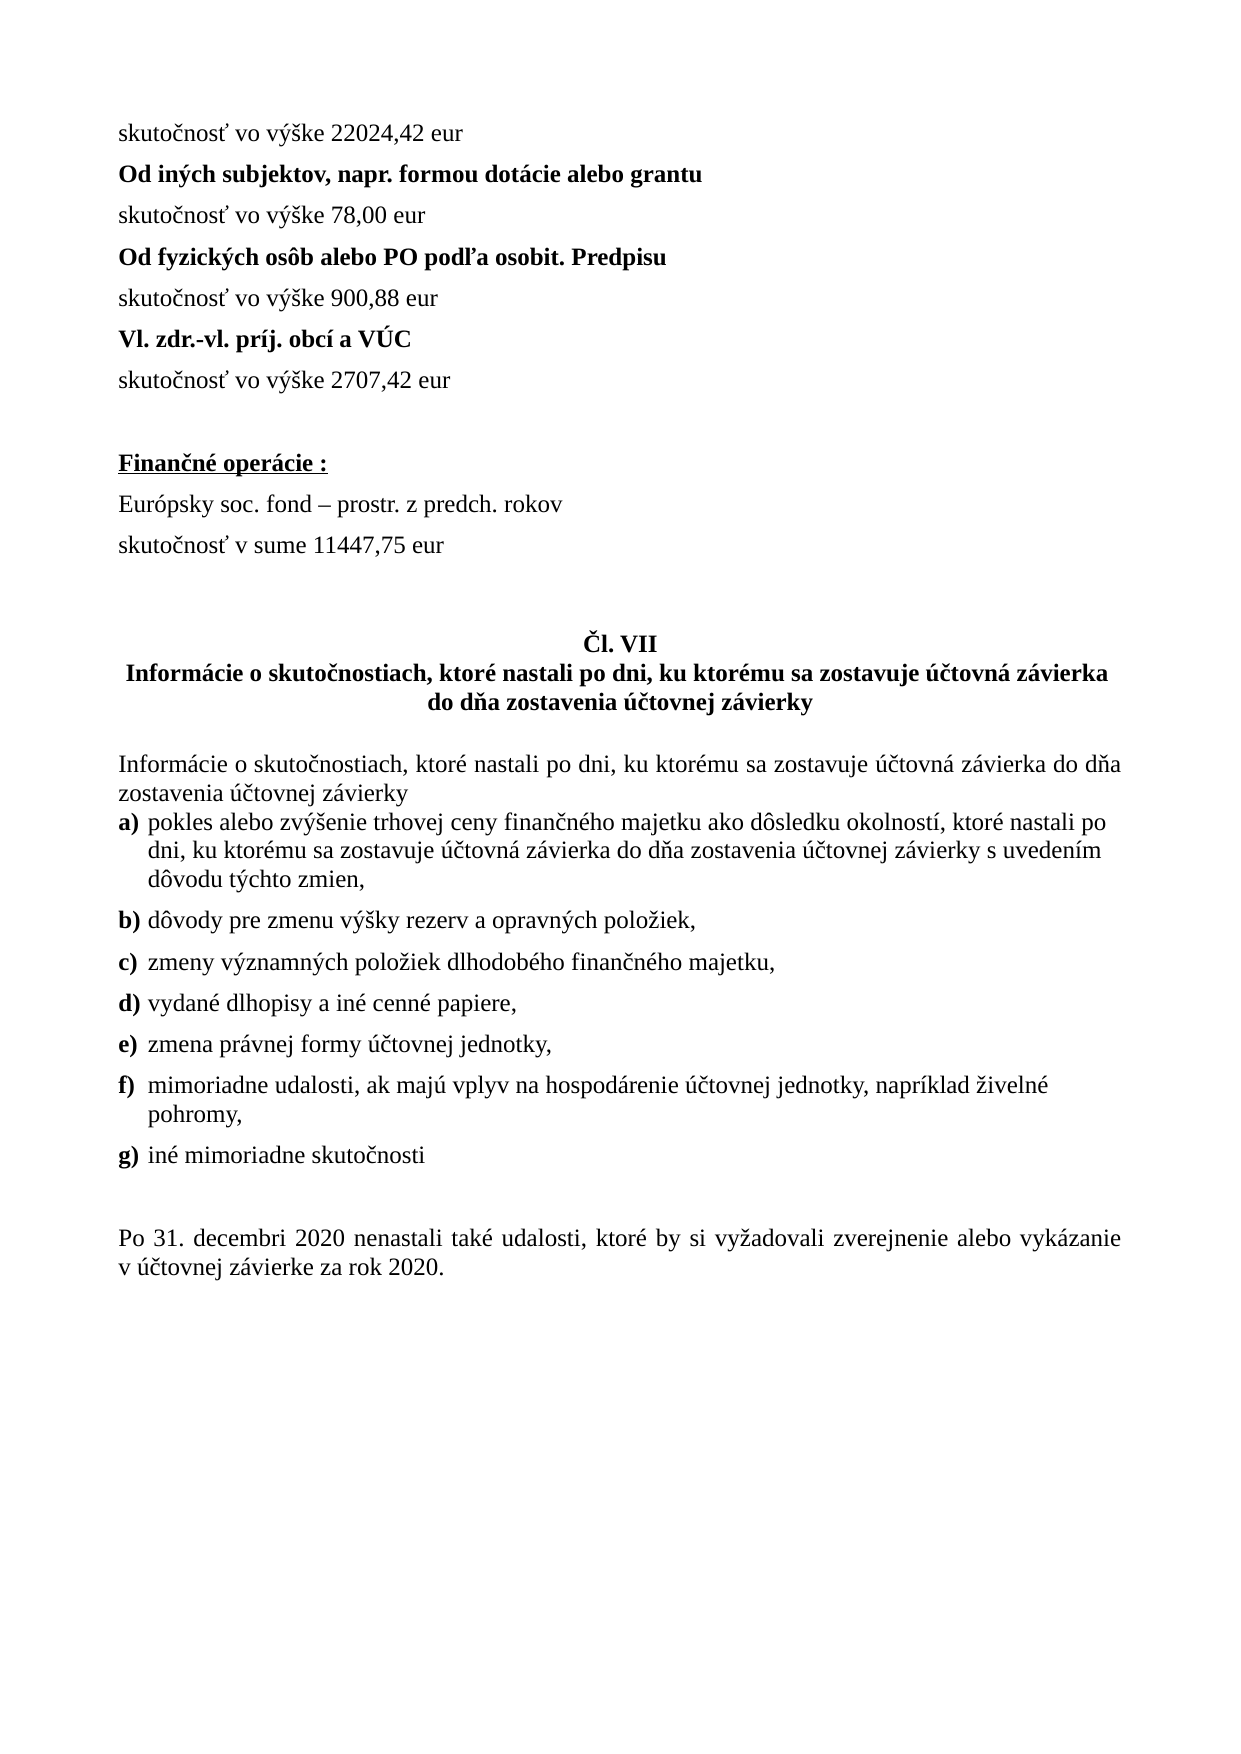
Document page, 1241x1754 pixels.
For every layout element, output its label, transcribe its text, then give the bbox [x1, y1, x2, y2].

list iné mimoriadne skutočnosti [118, 1140, 1122, 1169]
text Informácie o skutočnostiach, ktoré nastali po dni, ku ktorému sa zostavuje účtovná závierka [118, 658, 1122, 687]
text skutočnosť vo výške 22024,42 eur [118, 118, 1122, 147]
list vydané dlhopisy a iné cenné papiere, [118, 988, 1122, 1017]
text Vl. zdr.-vl. príj. obcí a VÚC [118, 324, 1122, 353]
text Finančné operácie : [118, 448, 1122, 477]
text Európsky soc. fond – prostr. z predch. rokov [118, 489, 1122, 518]
text Po 31. decembri 2020 nenastali také udalosti, ktoré by si vyžadovali zverejnenie alebo vykázanie v účtovnej závierke za rok 2020. [118, 1223, 1122, 1280]
text do dňa zostavenia účtovnej závierky [118, 687, 1122, 716]
text Od iných subjektov, napr. formou dotácie alebo grantu [118, 159, 1122, 188]
text skutočnosť vo výške 900,88 eur [118, 283, 1122, 312]
text Informácie o skutočnostiach, ktoré nastali po dni, ku ktorému sa zostavuje účtovná závierka do dňa zostavenia účtovnej závierky [118, 749, 1122, 807]
text skutočnosť vo výške 78,00 eur [118, 201, 1122, 229]
text Čl. VII [118, 629, 1122, 658]
text skutočnosť vo výške 2707,42 eur [118, 366, 1122, 394]
text Od fyzických osôb alebo PO podľa osobit. Predpisu [118, 242, 1122, 271]
list dôvody pre zmenu výšky rezerv a opravných položiek, [118, 905, 1122, 934]
list pokles alebo zvýšenie trhovej ceny finančného majetku ako dôsledku okolností, ktoré nastali po dni, ku ktorému sa zostavuje účtovná závierka do dňa zostavenia účtovnej závierky s uvedením dôvodu týchto zmien, [118, 807, 1122, 893]
text skutočnosť v sume 11447,75 eur [118, 531, 1122, 559]
list zmena právnej formy účtovnej jednotky, [118, 1029, 1122, 1058]
list mimoriadne udalosti, ak majú vplyv na hospodárenie účtovnej jednotky, napríklad živelné pohromy, [118, 1070, 1122, 1128]
list zmeny významných položiek dlhodobého finančného majetku, [118, 947, 1122, 975]
